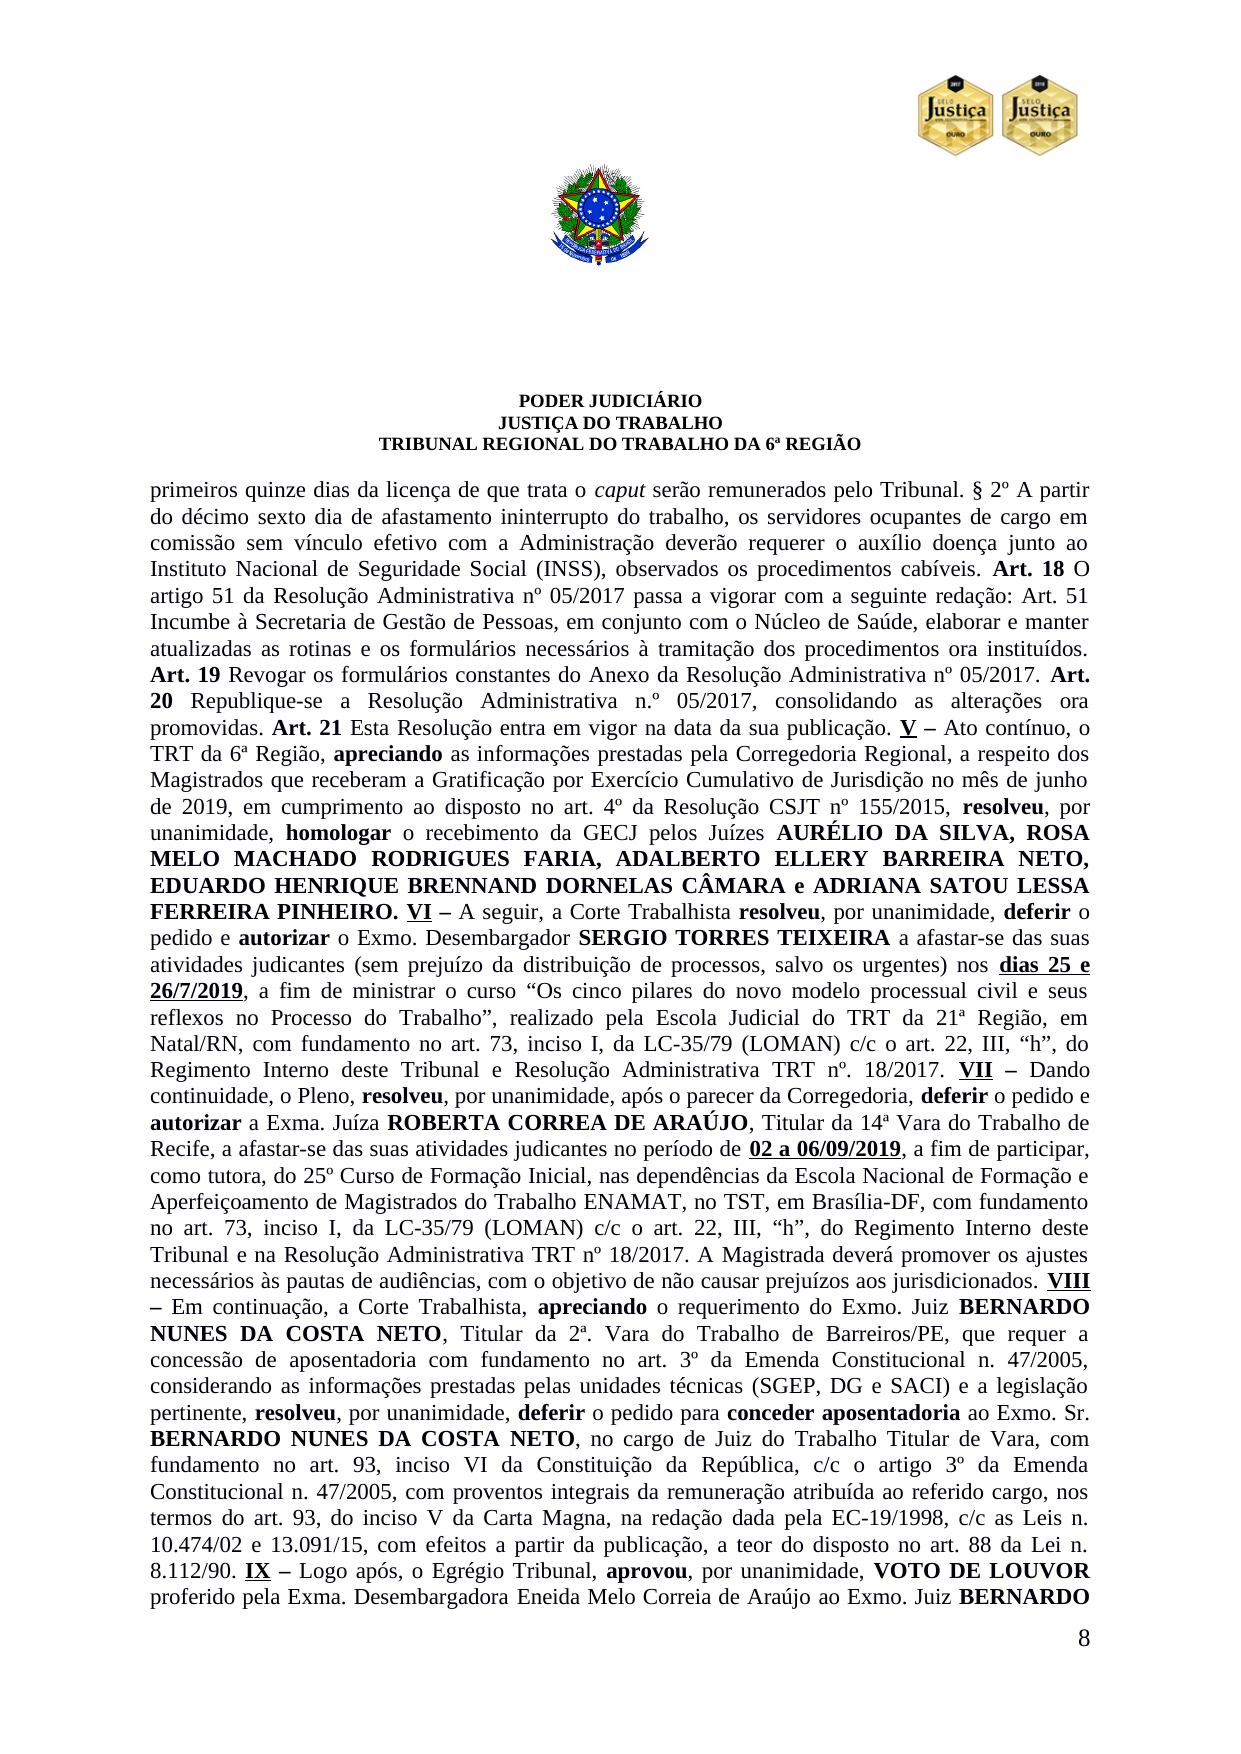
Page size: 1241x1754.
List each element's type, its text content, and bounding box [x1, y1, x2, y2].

picture [545, 162, 650, 267]
picture [918, 73, 1091, 162]
text primeiros quinze dias da licença de que trata o caput serão remunerados pelo Tribunal. § 2º A partir do décimo sexto dia de afastamento ininterrupto do trabalho, os servidores ocupantes de cargo em comissão sem vínculo efetivo com a Administração deverão requerer o auxílio doença junto ao Instituto Nacional de Seguridade Social (INSS), observados os procedimentos cabíveis. Art. 18 O artigo 51 da Resolução Administrativa nº 05/2017 passa a vigorar com a seguinte redação: Art. 51 Incumbe à Secretaria de Gestão de Pessoas, em conjunto com o Núcleo de Saúde, elaborar e manter atualizadas as rotinas e os formulários necessários à tramitação dos procedimentos ora instituídos. Art. 19 Revogar os formulários constantes do Anexo da Resolução Administrativa nº 05/2017. Art. 20 Republique-se a Resolução Administrativa n.º 05/2017, consolidando as alterações ora promovidas. Art. 21 Esta Resolução entra em vigor na data da sua publicação. V – Ato contínuo, o TRT da 6ª Região, apreciando as informações prestadas pela Corregedoria Regional, a respeito dos Magistrados que receberam a Gratificação por Exercício Cumulativo de Jurisdição no mês de junho de 2019, em cumprimento ao disposto no art. 4º da Resolução CSJT nº 155/2015, resolveu, por unanimidade, homologar o recebimento da GECJ pelos Juízes AURÉLIO DA SILVA, ROSA MELO MACHADO RODRIGUES FARIA, ADALBERTO ELLERY BARREIRA NETO, EDUARDO HENRIQUE BRENNAND DORNELAS CÂMARA e ADRIANA SATOU LESSA FERREIRA PINHEIRO. VI – A seguir, a Corte Trabalhista resolveu, por unanimidade, deferir o pedido e autorizar o Exmo. Desembargador SERGIO TORRES TEIXEIRA a afastar-se das suas atividades judicantes (sem prejuízo da distribuição de processos, salvo os urgentes) nos dias 25 e 26/7/2019, a fim de ministrar o curso “Os cinco pilares do novo modelo processual civil e seus reflexos no Processo do Trabalho”, realizado pela Escola Judicial do TRT da 21ª Região, em Natal/RN, com fundamento no art. 73, inciso I, da LC-35/79 (LOMAN) c/c o art. 22, III, “h”, do Regimento Interno deste Tribunal e Resolução Administrativa TRT nº. 18/2017. VII – Dando continuidade, o Pleno, resolveu, por unanimidade, após o parecer da Corregedoria, deferir o pedido e autorizar a Exma. Juíza ROBERTA CORREA DE ARAÚJO, Titular da 14ª Vara do Trabalho de Recife, a afastar-se das suas atividades judicantes no período de 02 a 06/09/2019, a fim de participar, como tutora, do 25º Curso de Formação Inicial, nas dependências da Escola Nacional de Formação e Aperfeiçoamento de Magistrados do Trabalho ENAMAT, no TST, em Brasília-DF, com fundamento no art. 73, inciso I, da LC-35/79 (LOMAN) c/c o art. 22, III, “h”, do Regimento Interno deste Tribunal e na Resolução Administrativa TRT nº 18/2017. A Magistrada deverá promover os ajustes necessários às pautas de audiências, com o objetivo de não causar prejuízos aos jurisdicionados. VIII – Em continuação, a Corte Trabalhista, apreciando o requerimento do Exmo. Juiz BERNARDO NUNES DA COSTA NETO, Titular da 2ª. Vara do Trabalho de Barreiros/PE, que requer a concessão de aposentadoria com fundamento no art. 3º da Emenda Constitucional n. 47/2005, considerando as informações prestadas pelas unidades técnicas (SGEP, DG e SACI) e a legislação pertinente, resolveu, por unanimidade, deferir o pedido para conceder aposentadoria ao Exmo. Sr. BERNARDO NUNES DA COSTA NETO, no cargo de Juiz do Trabalho Titular de Vara, com fundamento no art. 93, inciso VI da Constituição da República, c/c o artigo 3º da Emenda Constitucional n. 47/2005, com proventos integrais da remuneração atribuída ao referido cargo, nos termos do art. 93, do inciso V da Carta Magna, na redação dada pela EC-19/1998, c/c as Leis n. 10.474/02 e 13.091/15, com efeitos a partir da publicação, a teor do disposto no art. 88 da Lei n. 8.112/90. IX – Logo após, o Egrégio Tribunal, aprovou, por unanimidade, VOTO DE LOUVOR proferido pela Exma. Desembargadora Eneida Melo Correia de Araújo ao Exmo. Juiz BERNARDO [150, 476, 1090, 1610]
